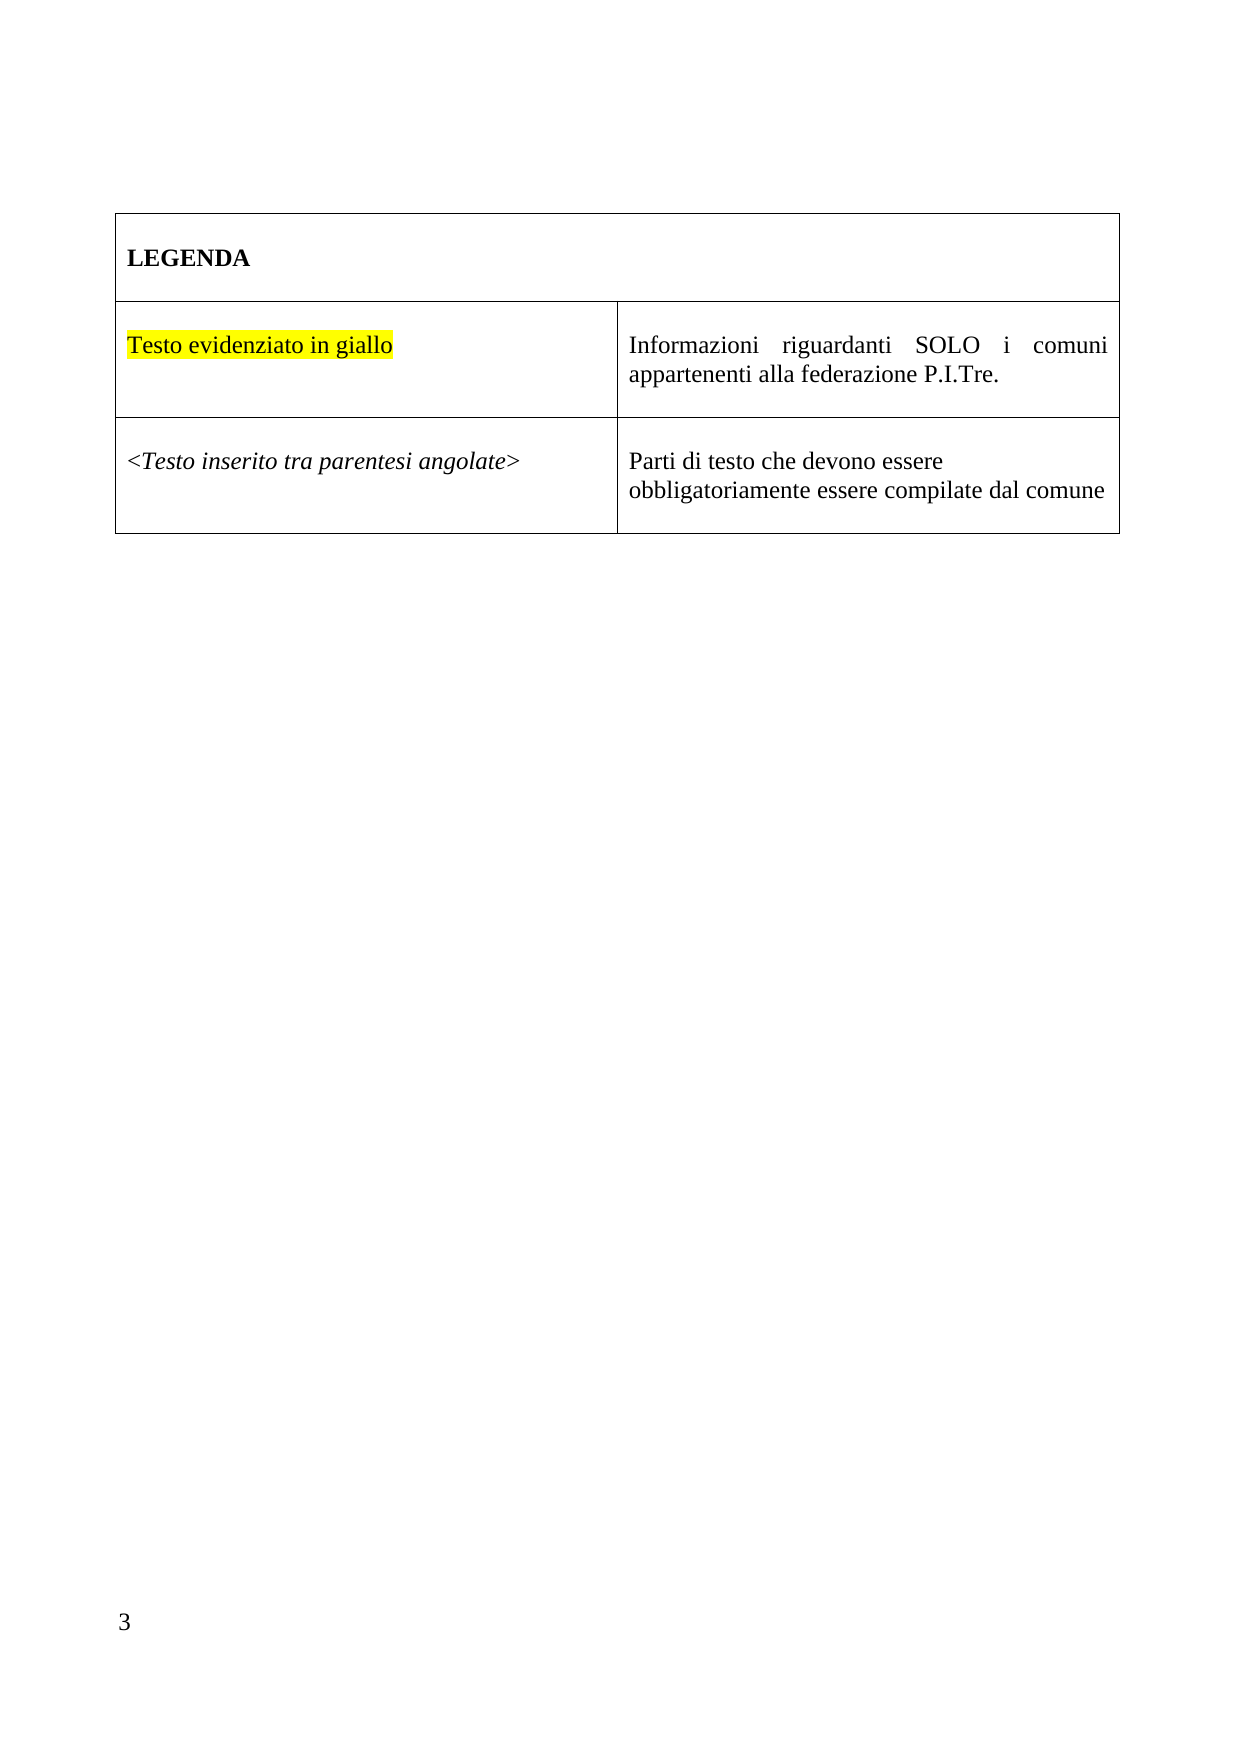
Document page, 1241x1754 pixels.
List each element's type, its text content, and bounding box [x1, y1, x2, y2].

table_header LEGENDA [116, 214, 1119, 301]
table_cell <Testo inserito tra parentesi angolate> [116, 418, 617, 533]
table_cell Testo evidenziato in giallo [116, 302, 617, 417]
table_cell Informazioni riguardanti SOLO i comuni appartenenti alla federazione P.I.Tre. [618, 302, 1119, 417]
table_cell Parti di testo che devono essere obbligatoriamente essere compilate dal comune [618, 418, 1119, 533]
